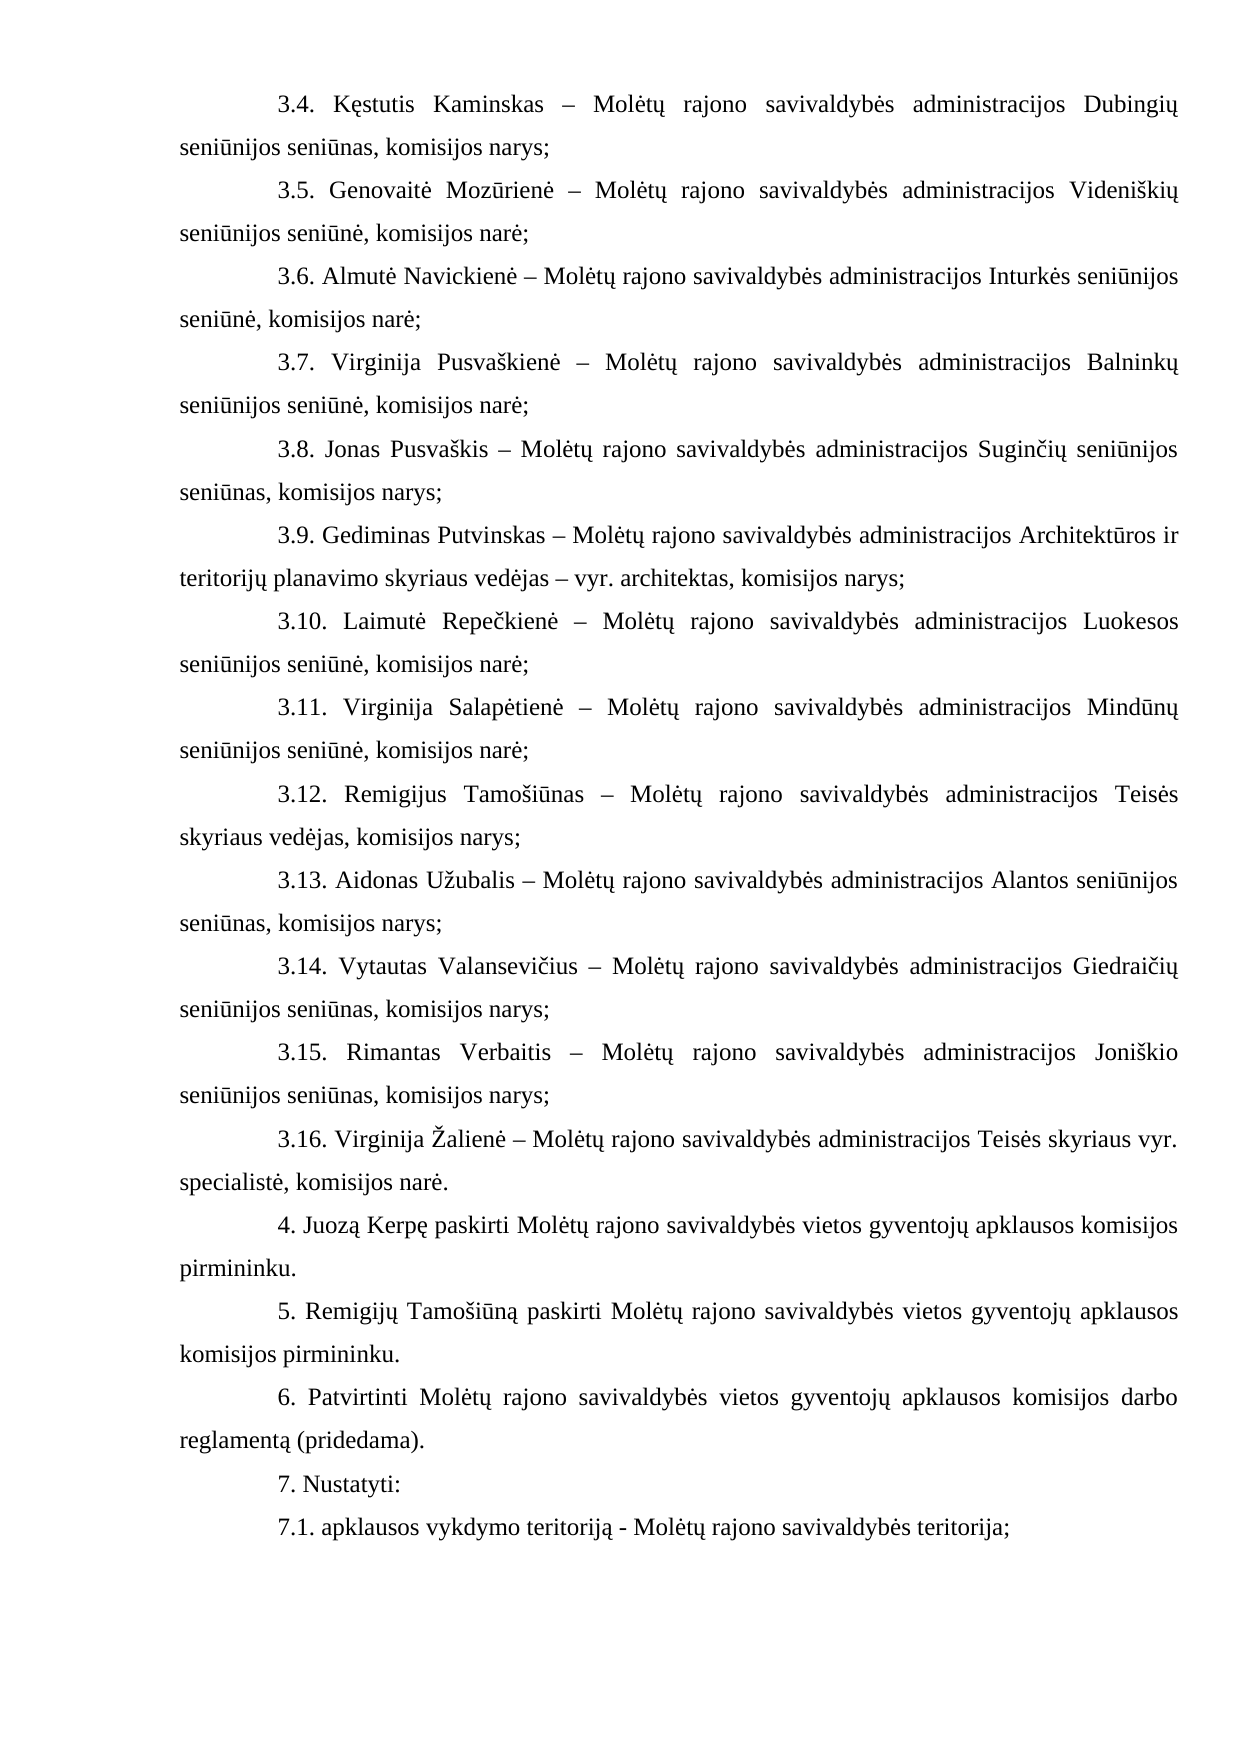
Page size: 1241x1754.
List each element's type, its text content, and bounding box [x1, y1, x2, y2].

text 3.16. Virginija Žalienė – Molėtų rajono savivaldybės administracijos Teisės skyriaus vyr. specialistė, komisijos narė. [179, 1124, 1179, 1196]
text 3.11. Virginija Salapėtienė – Molėtų rajono savivaldybės administracijos Mindūnų seniūnijos seniūnė, komisijos narė; [179, 692, 1179, 764]
text 3.4. Kęstutis Kaminskas – Molėtų rajono savivaldybės administracijos Dubingių seniūnijos seniūnas, komisijos narys; [179, 89, 1179, 161]
text 3.10. Laimutė Repečkienė – Molėtų rajono savivaldybės administracijos Luokesos seniūnijos seniūnė, komisijos narė; [179, 606, 1179, 678]
text 7.1. apklausos vykdymo teritoriją - Molėtų rajono savivaldybės teritorija; [179, 1512, 1179, 1541]
text 3.8. Jonas Pusvaškis – Molėtų rajono savivaldybės administracijos Suginčių seniūnijos seniūnas, komisijos narys; [179, 434, 1179, 506]
text 5. Remigijų Tamošiūną paskirti Molėtų rajono savivaldybės vietos gyventojų apklausos komisijos pirmininku. [179, 1296, 1179, 1368]
text 3.9. Gediminas Putvinskas – Molėtų rajono savivaldybės administracijos Architektūros ir teritorijų planavimo skyriaus vedėjas – vyr. architektas, komisijos narys; [179, 520, 1179, 592]
text 3.7. Virginija Pusvaškienė – Molėtų rajono savivaldybės administracijos Balninkų seniūnijos seniūnė, komisijos narė; [179, 347, 1179, 419]
text 3.15. Rimantas Verbaitis – Molėtų rajono savivaldybės administracijos Joniškio seniūnijos seniūnas, komisijos narys; [179, 1037, 1179, 1109]
text 4. Juozą Kerpę paskirti Molėtų rajono savivaldybės vietos gyventojų apklausos komisijos pirmininku. [179, 1210, 1179, 1282]
text 7. Nustatyti: [179, 1469, 1181, 1497]
text 3.12. Remigijus Tamošiūnas – Molėtų rajono savivaldybės administracijos Teisės skyriaus vedėjas, komisijos narys; [179, 779, 1179, 851]
text 6. Patvirtinti Molėtų rajono savivaldybės vietos gyventojų apklausos komisijos darbo reglamentą (pridedama). [179, 1382, 1179, 1454]
text 3.14. Vytautas Valansevičius – Molėtų rajono savivaldybės administracijos Giedraičių seniūnijos seniūnas, komisijos narys; [179, 951, 1179, 1023]
text 3.5. Genovaitė Mozūrienė – Molėtų rajono savivaldybės administracijos Videniškių seniūnijos seniūnė, komisijos narė; [179, 175, 1179, 247]
text 3.6. Almutė Navickienė – Molėtų rajono savivaldybės administracijos Inturkės seniūnijos seniūnė, komisijos narė; [179, 261, 1179, 333]
text 3.13. Aidonas Užubalis – Molėtų rajono savivaldybės administracijos Alantos seniūnijos seniūnas, komisijos narys; [179, 865, 1179, 937]
